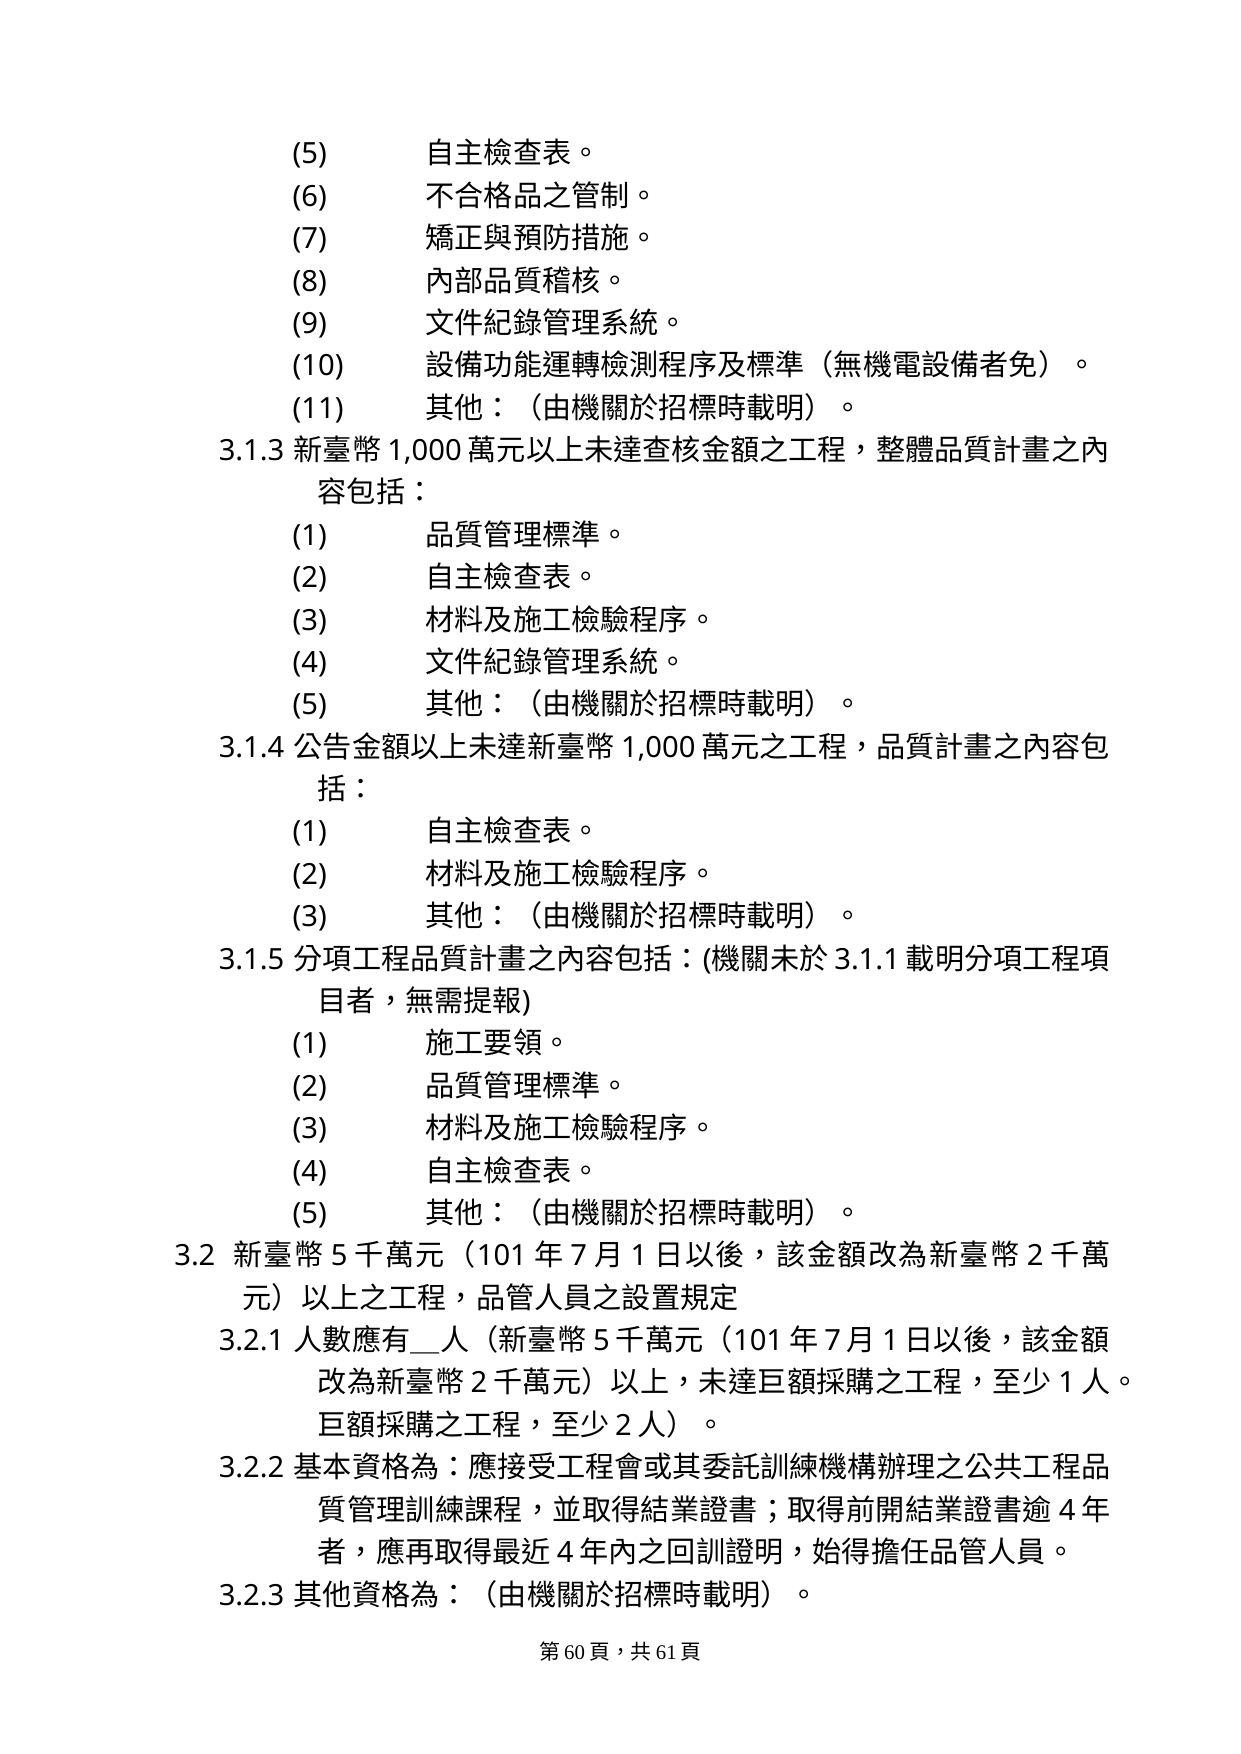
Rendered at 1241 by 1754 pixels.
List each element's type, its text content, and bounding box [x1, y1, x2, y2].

list 新臺幣1,000萬元以上未達查核金額之工程，整體品質計畫之內容包括： [218, 427, 1110, 511]
list 其他：（由機關於招標時載明）。 [292, 893, 1110, 935]
list 材料及施工檢驗程序。 [292, 1105, 1110, 1147]
list 自主檢查表。 [292, 808, 1110, 850]
list 品質管理標準。 [292, 511, 1110, 554]
list 基本資格為：應接受工程會或其委託訓練機構辦理之公共工程品質管理訓練課程，並取得結業證書；取得前開結業證書逾4年者，應再取得最近4年內之回訓證明，始得擔任品管人員。 [218, 1444, 1110, 1571]
list 新臺幣5千萬元（101年7月1日以後，該金額改為新臺幣2千萬元）以上之工程，品管人員之設置規定 [174, 1232, 1110, 1317]
list 自主檢查表。 [292, 1147, 1110, 1189]
list 自主檢查表。 [292, 554, 1110, 596]
list 自主檢查表。 [292, 130, 1110, 172]
list 分項工程品質計畫之內容包括：(機關未於3.1.1載明分項工程項目者，無需提報) [218, 935, 1110, 1020]
list 人數應有＿人（新臺幣5千萬元（101年7月1日以後，該金額改為新臺幣2千萬元）以上，未達巨額採購之工程，至少1人。巨額採購之工程，至少2人）。 [218, 1317, 1110, 1444]
list 內部品質稽核。 [292, 257, 1110, 299]
list 文件紀錄管理系統。 [292, 638, 1110, 681]
list 施工要領。 [292, 1020, 1110, 1062]
list 其他：（由機關於招標時載明）。 [292, 384, 1110, 427]
list 不合格品之管制。 [292, 172, 1110, 215]
list 其他：（由機關於招標時載明）。 [292, 681, 1110, 723]
list 材料及施工檢驗程序。 [292, 850, 1110, 893]
list 文件紀錄管理系統。 [292, 299, 1110, 342]
list 設備功能運轉檢測程序及標準（無機電設備者免）。 [292, 342, 1110, 384]
list 其他：（由機關於招標時載明）。 [292, 1189, 1110, 1232]
list 矯正與預防措施。 [292, 215, 1110, 257]
list 其他資格為：（由機關於招標時載明）。 [218, 1571, 1110, 1613]
list 品質管理標準。 [292, 1062, 1110, 1105]
list 公告金額以上未達新臺幣1,000萬元之工程，品質計畫之內容包括： [218, 723, 1110, 808]
list 材料及施工檢驗程序。 [292, 596, 1110, 638]
